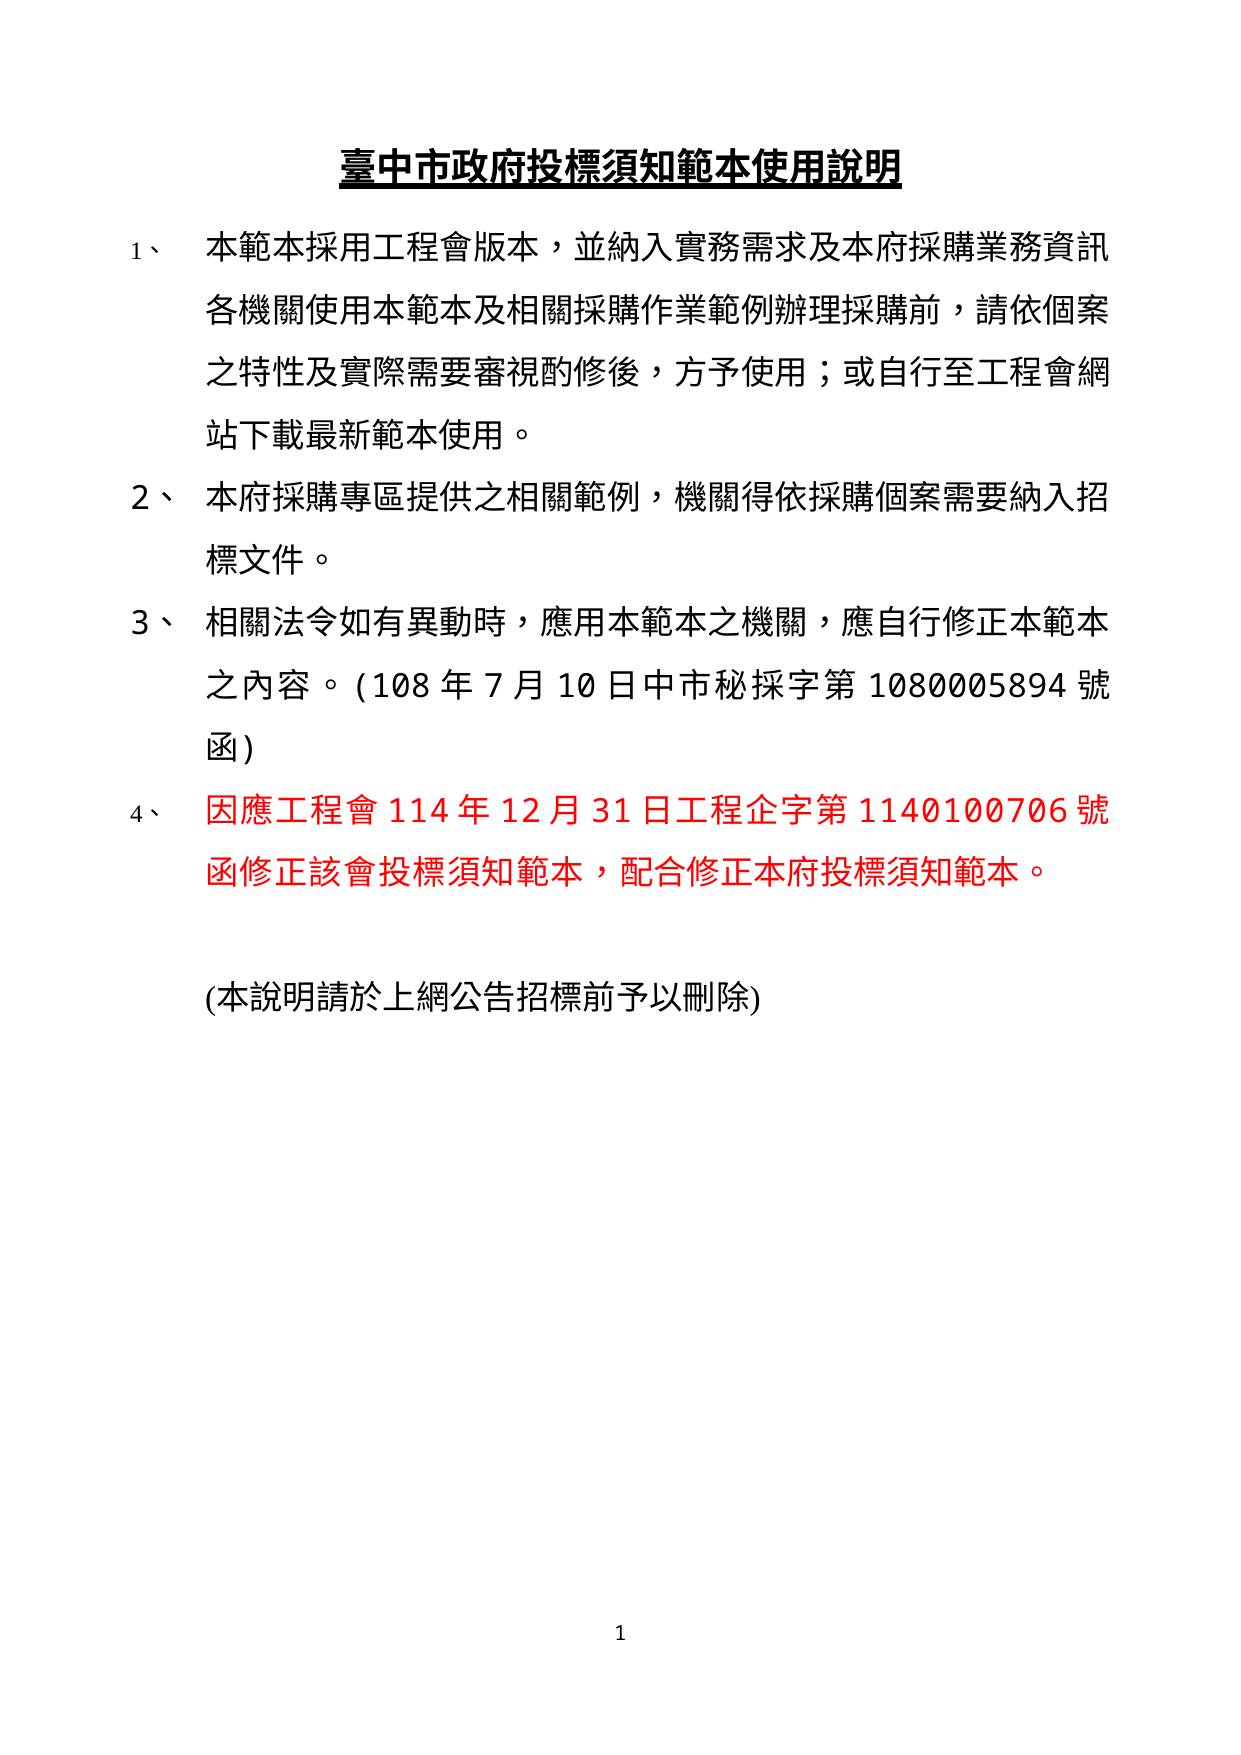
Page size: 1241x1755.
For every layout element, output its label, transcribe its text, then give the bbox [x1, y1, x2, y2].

text 臺中市政府投標須知範本使用說明 [130, 122, 1110, 185]
list 本府採購專區提供之相關範例，機關得依採購個案需要納入招標文件。 [130, 453, 1110, 578]
list 本範本採用工程會版本，並納入實務需求及本府採購業務資訊，各機關使用本範本及相關採購作業範例辦理採購前，請依個案之特性及實際需要審視酌修後，方予使用；或自行至工程會網站下載最新範本使用。 [130, 203, 1110, 453]
list 相關法令如有異動時，應用本範本之機關，應自行修正本範本之內容。(108年7月10日中市秘採字第1080005894號函) [130, 578, 1110, 766]
text (本說明請於上網公告招標前予以刪除) [205, 953, 1110, 1016]
list 因應工程會114年12月31日工程企字第1140100706號函修正該會投標須知範本，配合修正本府投標須知範本。 [130, 766, 1110, 891]
